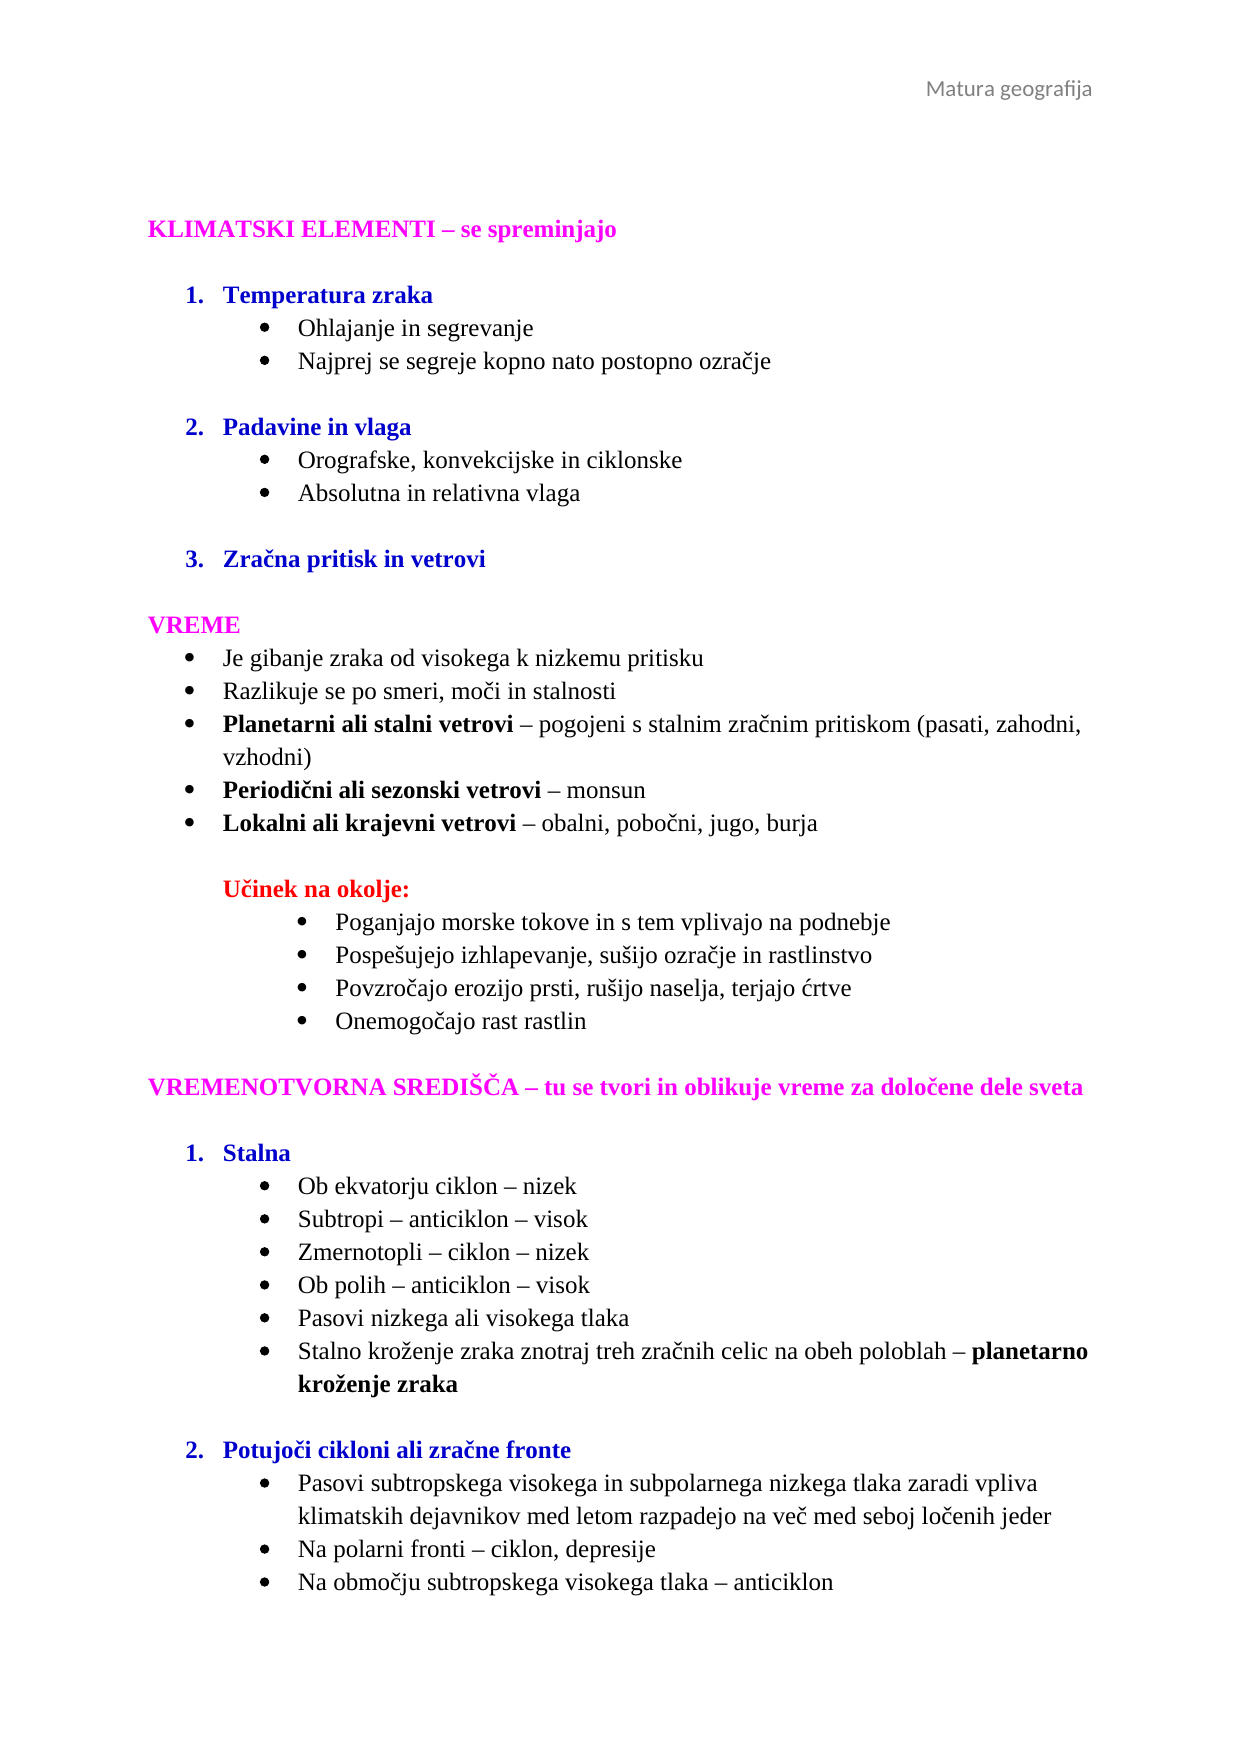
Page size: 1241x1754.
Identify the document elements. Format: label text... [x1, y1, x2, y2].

list Učinek na okolje: [223, 874, 1093, 903]
list Najprej se segreje kopno nato postopno ozračje [260, 346, 1093, 374]
list Lokalni ali krajevni vetrovi – obalni, pobočni, jugo, burja [185, 808, 1093, 837]
list Povzročajo erozijo prsti, rušijo naselja, terjajo ćrtve [298, 973, 1093, 1002]
list Subtropi – anticiklon – visok [260, 1204, 1093, 1233]
list Ob polih – anticiklon – visok [260, 1270, 1093, 1299]
list Absolutna in relativna vlaga [260, 478, 1093, 507]
list Stalna [185, 1138, 1093, 1167]
list Padavine in vlaga [185, 412, 1093, 441]
list Zmernotopli – ciklon – nizek [260, 1237, 1093, 1266]
list Ob ekvatorju ciklon – nizek [260, 1171, 1093, 1200]
list Pasovi subtropskega visokega in subpolarnega nizkega tlaka zaradi vpliva klimatskih dejavnikov med letom razpadejo na več med seboj ločenih jeder [260, 1468, 1093, 1530]
list Onemogočajo rast rastlin [298, 1006, 1093, 1035]
list Pospešujejo izhlapevanje, sušijo ozračje in rastlinstvo [298, 940, 1093, 969]
list Zračna pritisk in vetrovi [185, 544, 1093, 573]
list VREMENOTVORNA SREDIŠČA – tu se tvori in oblikuje vreme za določene dele sveta [148, 1072, 1093, 1101]
list Planetarni ali stalni vetrovi – pogojeni s stalnim zračnim pritiskom (pasati, zahodni, vzhodni) [185, 709, 1093, 771]
list VREME [148, 610, 1093, 639]
list Pasovi nizkega ali visokega tlaka [260, 1303, 1093, 1332]
list KLIMATSKI ELEMENTI – se spreminjajo [148, 214, 1093, 242]
list Na območju subtropskega visokega tlaka – anticiklon [260, 1567, 1093, 1596]
list Orografske, konvekcijske in ciklonske [260, 445, 1093, 473]
list Stalno kroženje zraka znotraj treh zračnih celic na obeh poloblah – planetarno kroženje zraka [260, 1336, 1093, 1398]
list Periodični ali sezonski vetrovi – monsun [185, 775, 1093, 804]
list Razlikuje se po smeri, moči in stalnosti [185, 676, 1093, 705]
list Temperatura zraka [185, 280, 1093, 308]
list Na polarni fronti – ciklon, depresije [260, 1534, 1093, 1563]
list Ohlajanje in segrevanje [260, 313, 1093, 341]
list Je gibanje zraka od visokega k nizkemu pritisku [185, 643, 1093, 672]
list Poganjajo morske tokove in s tem vplivajo na podnebje [298, 907, 1093, 936]
list Potujoči cikloni ali zračne fronte [185, 1435, 1093, 1464]
